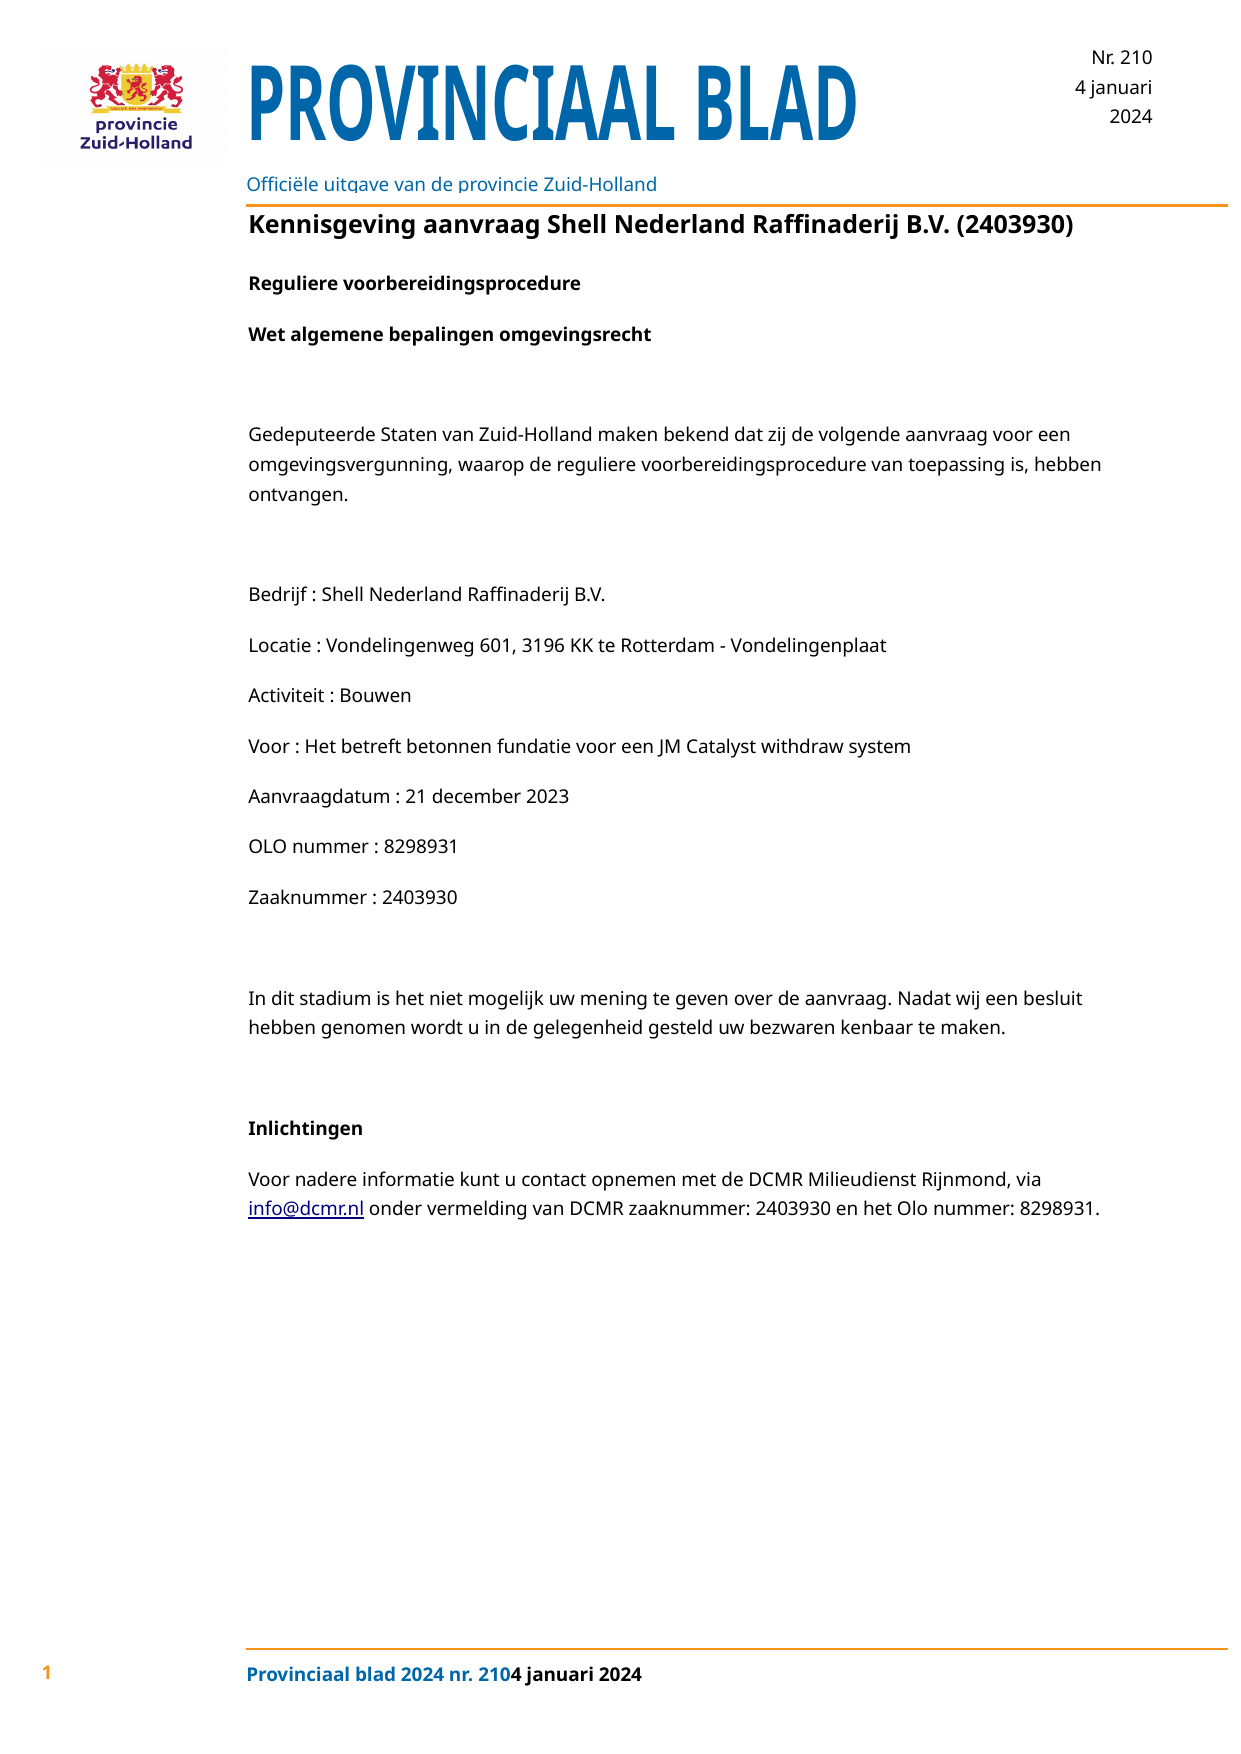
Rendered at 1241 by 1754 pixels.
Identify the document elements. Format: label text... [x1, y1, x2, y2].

text Bedrijf : Shell Nederland Raffinaderij B.V. [248, 582, 1152, 607]
text Gedeputeerde Staten van Zuid-Holland maken bekend dat zij de volgende aanvraag voor een omgevingsvergunning, waarop de reguliere voorbereidingsprocedure van toepassing is, hebben ontvangen. [248, 422, 1152, 506]
picture [41, 47, 231, 172]
text Activiteit : Bouwen [248, 682, 1152, 708]
text Zaaknummer : 2403930 [248, 884, 1152, 910]
text Aanvraagdatum : 21 december 2023 [248, 783, 1152, 809]
text Reguliere voorbereidingsprocedure [248, 270, 1152, 296]
text In dit stadium is het niet mogelijk uw mening te geven over de aanvraag. Nadat wij een besluit hebben genomen wordt u in de gelegenheid gesteld uw bezwaren kenbaar te maken. [248, 985, 1152, 1040]
text Voor : Het betreft betonnen fundatie voor een JM Catalyst withdraw system [248, 733, 1152, 758]
text Inlichtingen [248, 1115, 1152, 1141]
text OLO nummer : 8298931 [248, 834, 1152, 859]
text Voor nadere informatie kunt u contact opnemen met de DCMR Milieudienst Rijnmond, via info@dcmr.nl onder vermelding van DCMR zaaknummer: 2403930 en het Olo nummer: 8298931. [248, 1166, 1152, 1221]
text Kennisgeving aanvraag Shell Nederland Raffinaderij B.V. (2403930) [248, 207, 1152, 241]
text Locatie : Vondelingenweg 601, 3196 KK te Rotterdam - Vondelingenplaat [248, 632, 1152, 658]
text Wet algemene bepalingen omgevingsrecht [248, 321, 1152, 346]
